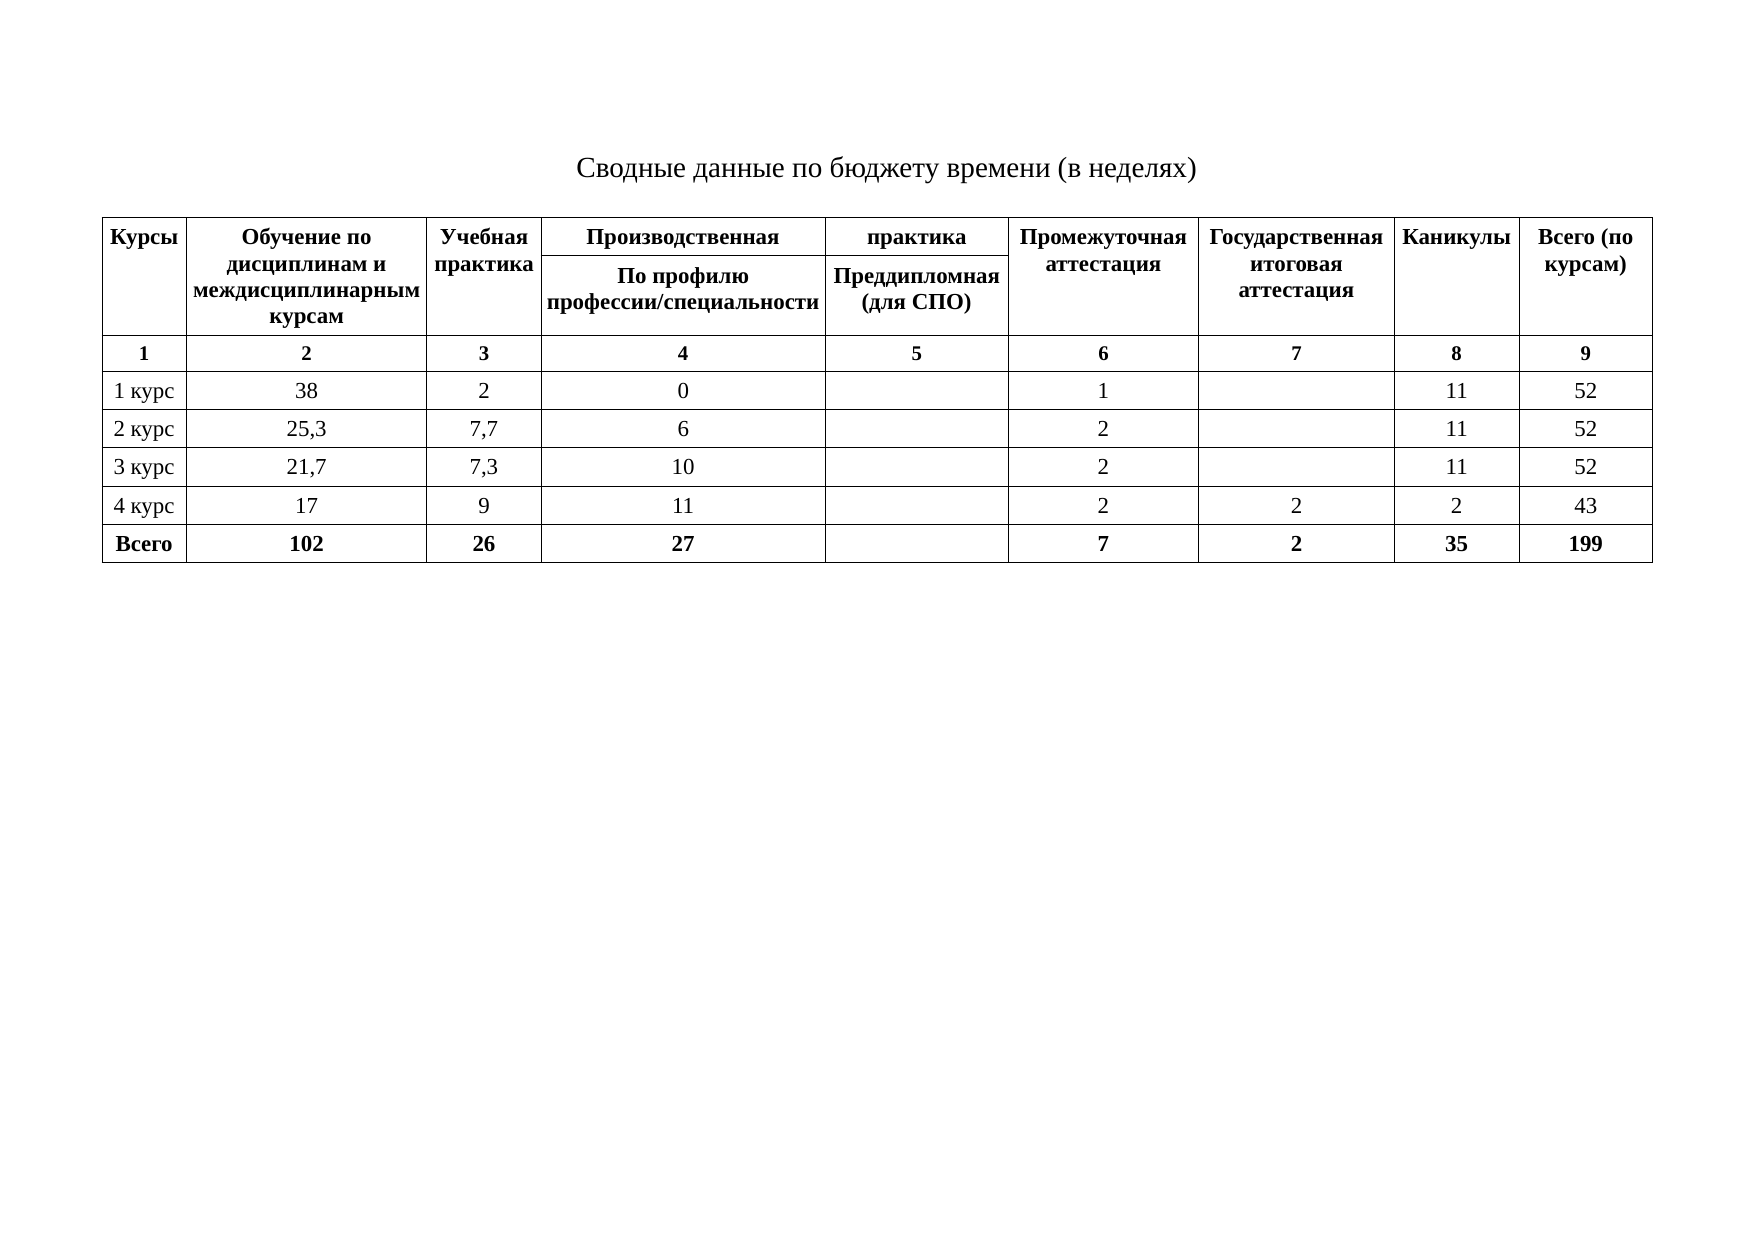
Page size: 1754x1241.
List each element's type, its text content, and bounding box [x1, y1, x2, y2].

table_cell 3 [427, 336, 541, 371]
table_cell 7,3 [427, 448, 541, 486]
table_cell 8 [1395, 336, 1519, 371]
table_cell 52 [1520, 372, 1652, 409]
table_cell [1199, 372, 1394, 409]
table_cell 2 [1009, 448, 1198, 486]
table_cell 1 [1009, 372, 1198, 409]
table_cell [826, 448, 1008, 486]
table_cell 1 курс [103, 372, 186, 409]
table_header Всего (по курсам) [1520, 218, 1652, 334]
table_cell Преддипломная (для СПО) [826, 256, 1008, 334]
table_cell [826, 487, 1008, 524]
table_cell 2 [1009, 487, 1198, 524]
table_cell 17 [187, 487, 426, 524]
table_cell Всего [103, 525, 186, 562]
table_header Курсы [103, 218, 186, 334]
table_cell 35 [1395, 525, 1519, 562]
table_cell 4 курс [103, 487, 186, 524]
table_cell [826, 410, 1008, 447]
table_cell 0 [542, 372, 825, 409]
table_cell 52 [1520, 410, 1652, 447]
table_cell 11 [542, 487, 825, 524]
table_cell 5 [826, 336, 1008, 371]
table_cell 7,7 [427, 410, 541, 447]
table_header практика [826, 218, 1008, 255]
table_cell 2 курс [103, 410, 186, 447]
table_cell 11 [1395, 372, 1519, 409]
table_cell 21,7 [187, 448, 426, 486]
table_cell [1199, 448, 1394, 486]
table_cell 1 [103, 336, 186, 371]
table_cell [826, 372, 1008, 409]
table_cell 9 [427, 487, 541, 524]
table_header Государственная итоговая аттестация [1199, 218, 1394, 334]
table_cell 11 [1395, 410, 1519, 447]
table_cell 102 [187, 525, 426, 562]
text Сводные данные по бюджету времени (в неделях) [121, 150, 1652, 183]
table_cell 4 [542, 336, 825, 371]
table_cell 9 [1520, 336, 1652, 371]
table_cell 7 [1199, 336, 1394, 371]
table_cell 3 курс [103, 448, 186, 486]
table_cell 27 [542, 525, 825, 562]
table_cell 10 [542, 448, 825, 486]
table_cell 199 [1520, 525, 1652, 562]
table_cell 11 [1395, 448, 1519, 486]
table_cell 6 [542, 410, 825, 447]
table_header Обучение по дисциплинам и междисциплинарным курсам [187, 218, 426, 334]
table_cell 38 [187, 372, 426, 409]
table_cell [826, 525, 1008, 562]
table_cell 52 [1520, 448, 1652, 486]
table_cell 2 [1199, 525, 1394, 562]
table_cell 7 [1009, 525, 1198, 562]
table_header Каникулы [1395, 218, 1519, 334]
table_cell 2 [187, 336, 426, 371]
table_header Производственная [542, 218, 825, 255]
table_cell По профилю профессии/специальности [542, 256, 825, 334]
table_cell 2 [427, 372, 541, 409]
table_cell 2 [1009, 410, 1198, 447]
table_cell 2 [1199, 487, 1394, 524]
table_cell 26 [427, 525, 541, 562]
table_cell [1199, 410, 1394, 447]
table_cell 43 [1520, 487, 1652, 524]
table_cell 2 [1395, 487, 1519, 524]
table_cell 25,3 [187, 410, 426, 447]
table_header Учебная практика [427, 218, 541, 334]
table_cell 6 [1009, 336, 1198, 371]
table_header Промежуточная аттестация [1009, 218, 1198, 334]
